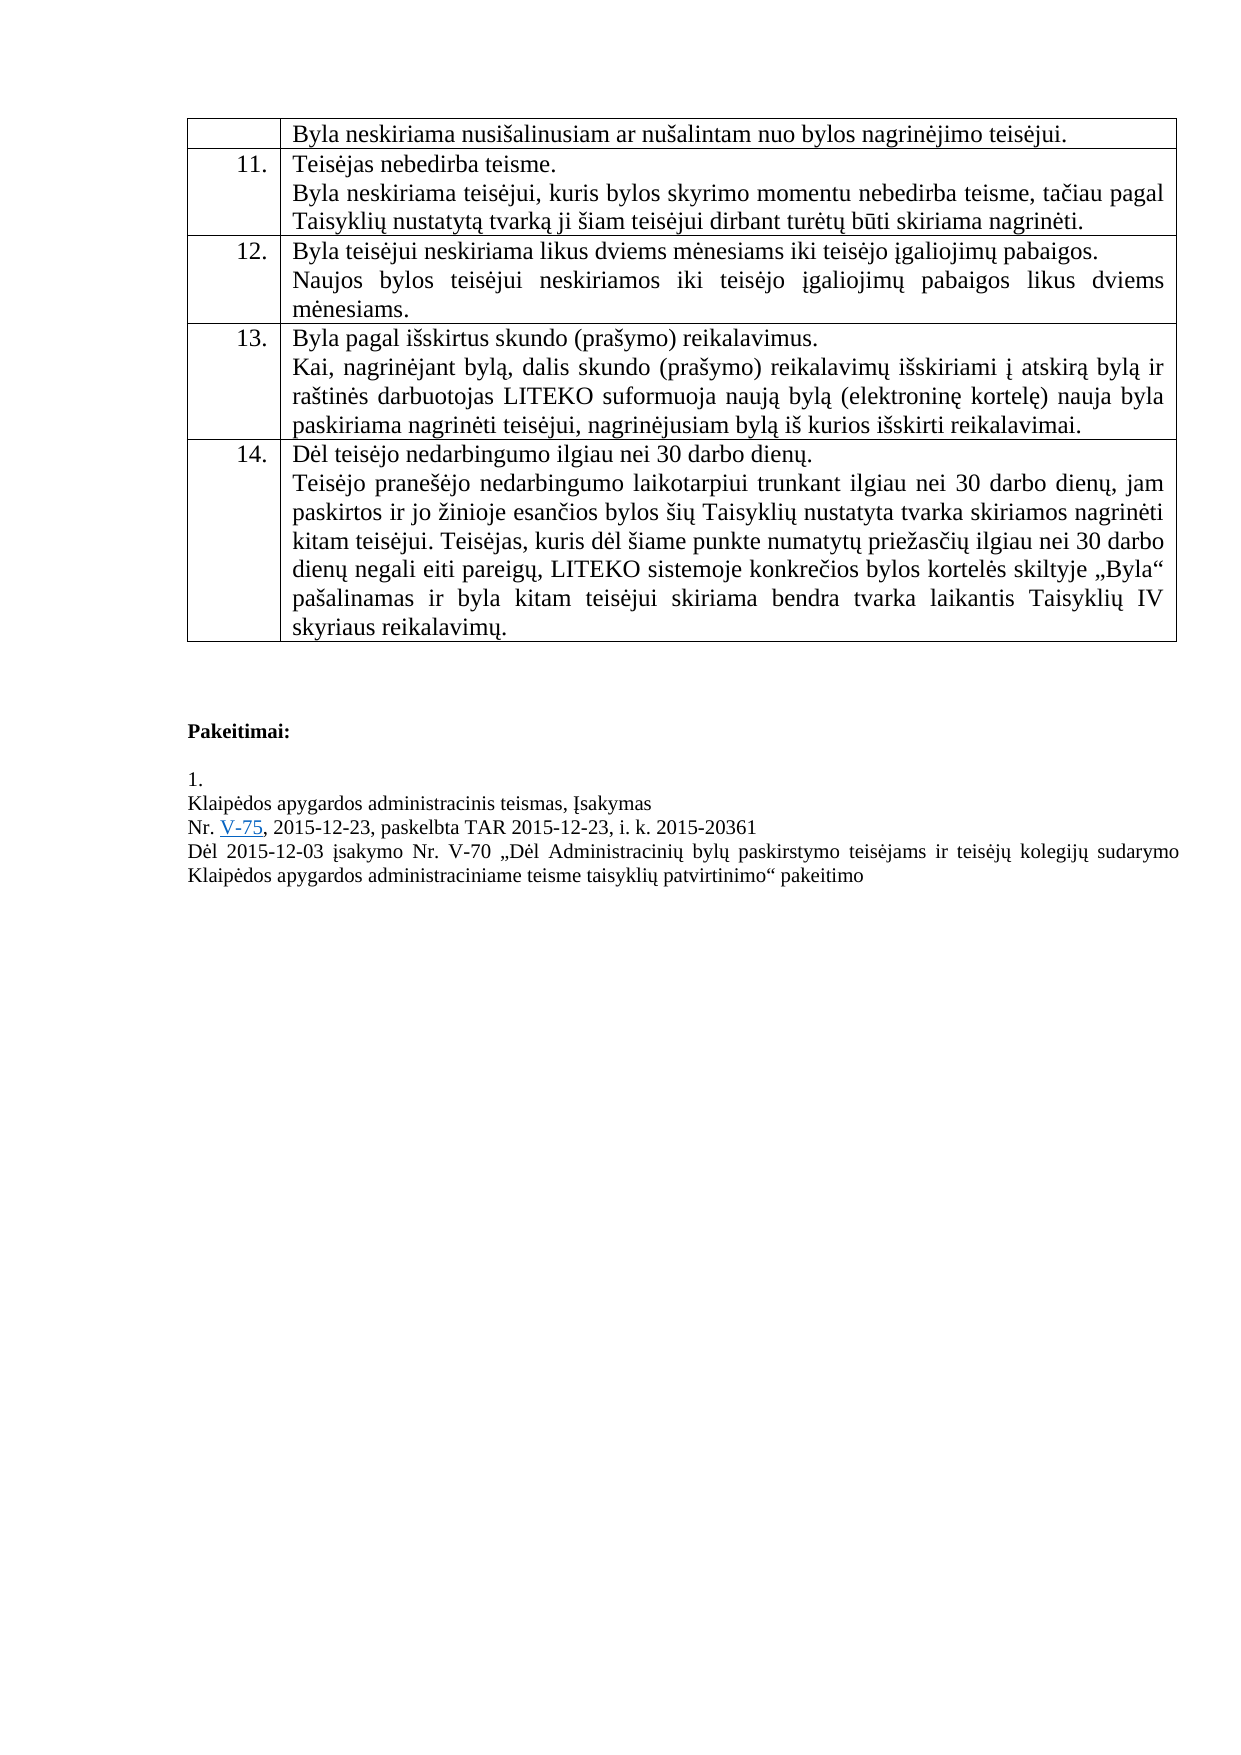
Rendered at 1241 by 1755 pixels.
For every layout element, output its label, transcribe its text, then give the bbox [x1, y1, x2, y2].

table_cell 11. [188, 149, 280, 235]
text Pakeitimai: [187, 719, 1181, 743]
table_cell Byla teisėjui neskiriama likus dviems mėnesiams iki teisėjo įgaliojimų pabaigos. Naujos bylos teisėjui neskiriamos iki teisėjo įgaliojimų pabaigos likus dviems mėnesiams. [281, 236, 1176, 322]
table_cell Teisėjas nebedirba teisme. Byla neskiriama teisėjui, kuris bylos skyrimo momentu nebedirba teisme, tačiau pagal Taisyklių nustatytą tvarką ji šiam teisėjui dirbant turėtų būti skiriama nagrinėti. [281, 149, 1176, 235]
table_cell 14. [188, 440, 280, 641]
table_cell 13. [188, 324, 280, 438]
text Nr. V-75, 2015-12-23, paskelbta TAR 2015-12-23, i. k. 2015-20361 [187, 815, 1181, 839]
text Klaipėdos apygardos administracinis teismas, Įsakymas [187, 791, 1181, 815]
table_cell Byla neskiriama nusišalinusiam ar nušalintam nuo bylos nagrinėjimo teisėjui. [281, 119, 1176, 148]
text 1. [187, 767, 1181, 791]
table_cell 12. [188, 236, 280, 322]
table_cell Byla pagal išskirtus skundo (prašymo) reikalavimus. Kai, nagrinėjant bylą, dalis skundo (prašymo) reikalavimų išskiriami į atskirą bylą ir raštinės darbuotojas LITEKO suformuoja naują bylą (elektroninę kortelę) nauja byla paskiriama nagrinėti teisėjui, nagrinėjusiam bylą iš kurios išskirti reikalavimai. [281, 324, 1176, 438]
table_cell Dėl teisėjo nedarbingumo ilgiau nei 30 darbo dienų. Teisėjo pranešėjo nedarbingumo laikotarpiui trunkant ilgiau nei 30 darbo dienų, jam paskirtos ir jo žinioje esančios bylos šių Taisyklių nustatyta tvarka skiriamos nagrinėti kitam teisėjui. Teisėjas, kuris dėl šiame punkte numatytų priežasčių ilgiau nei 30 darbo dienų negali eiti pareigų, LITEKO sistemoje konkrečios bylos kortelės skiltyje „Byla“ pašalinamas ir byla kitam teisėjui skiriama bendra tvarka laikantis Taisyklių IV skyriaus reikalavimų. [281, 440, 1176, 641]
text Dėl 2015-12-03 įsakymo Nr. V-70 „Dėl Administracinių bylų paskirstymo teisėjams ir teisėjų kolegijų sudarymo Klaipėdos apygardos administraciniame teisme taisyklių patvirtinimo“ pakeitimo [187, 839, 1181, 887]
table_cell [188, 119, 280, 148]
